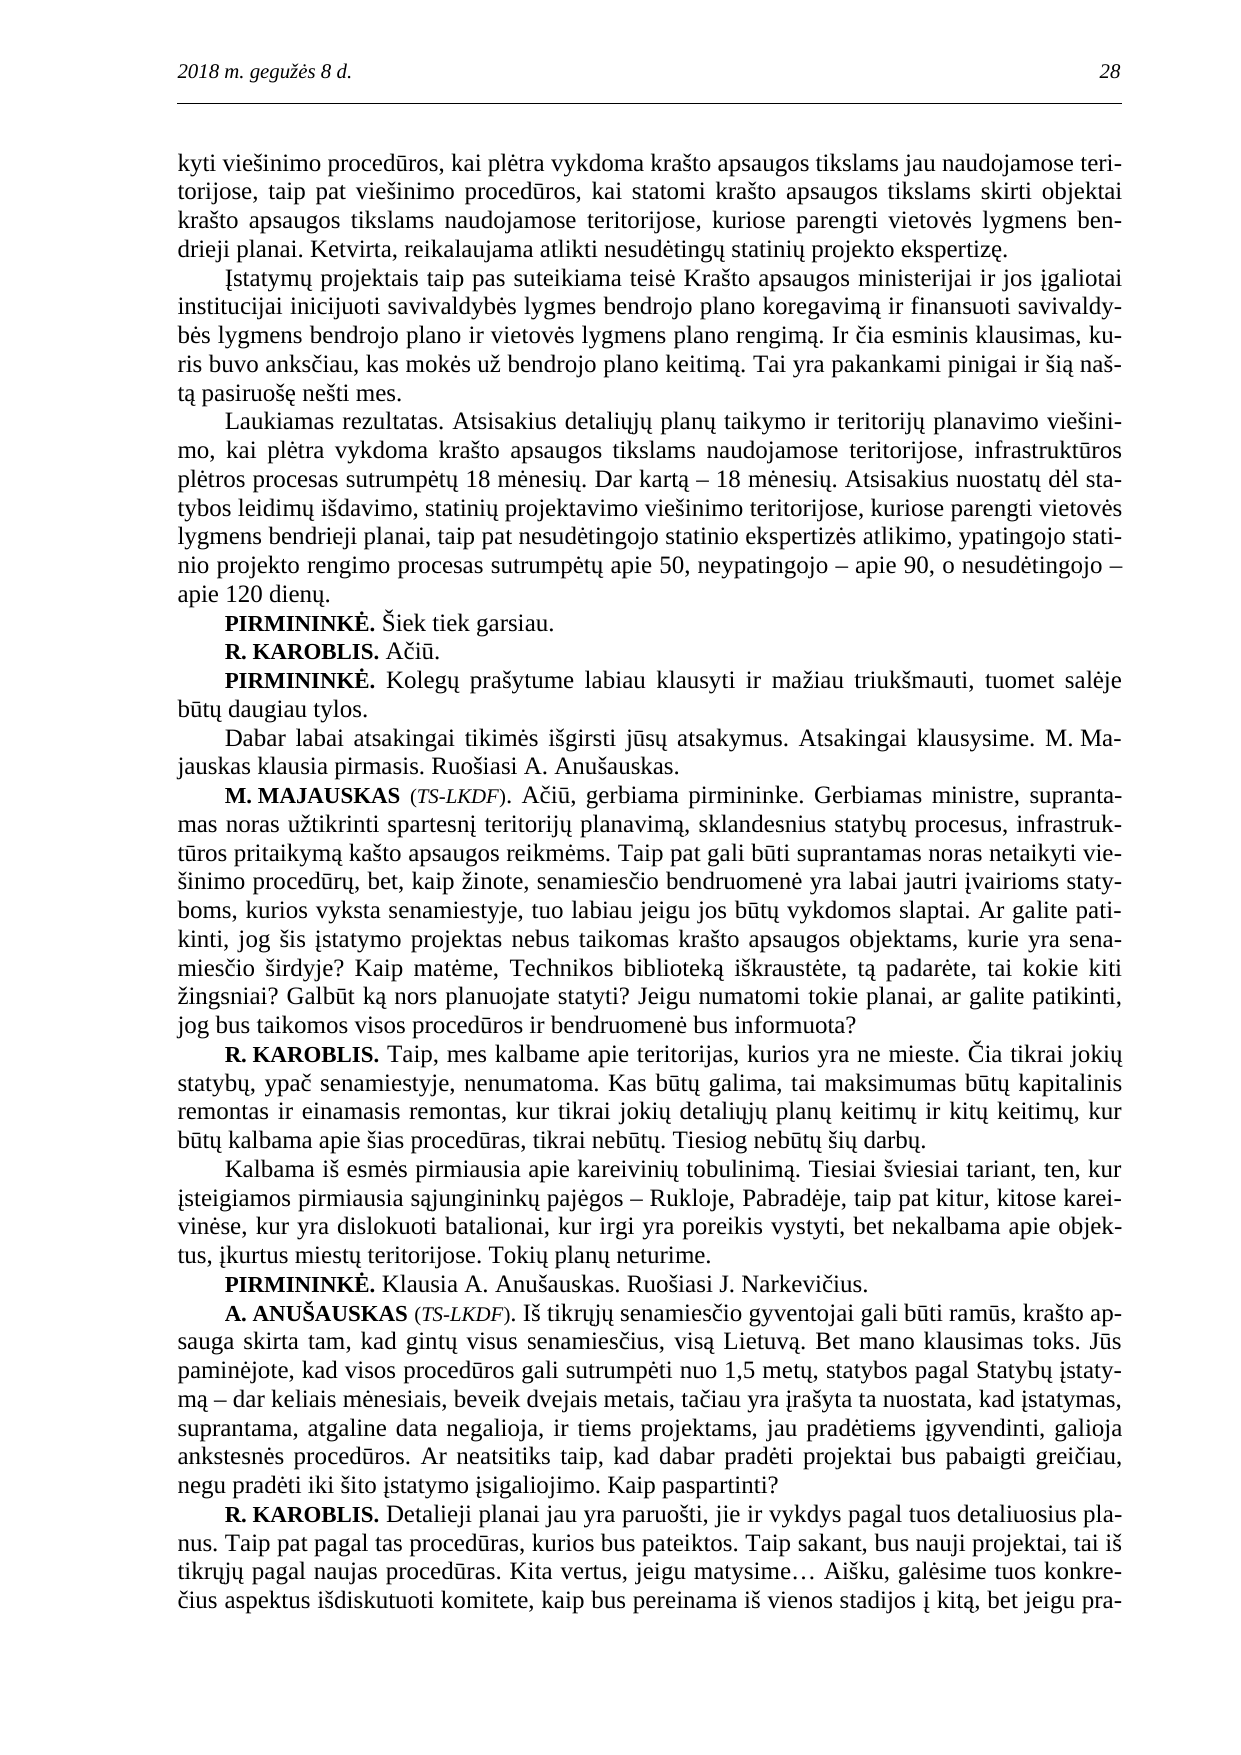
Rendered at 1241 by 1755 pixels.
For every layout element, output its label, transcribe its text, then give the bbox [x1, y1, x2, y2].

text R. KAROBLIS. Ačiū. [177, 636, 1122, 665]
text ky­ti vie­ši­ni­mo pro­ce­dū­ros, kai plėt­ra vyk­do­ma kraš­to ap­sau­gos tiks­lams jau nau­do­ja­mo­se te­ri­to­ri­jo­se, taip pat vie­ši­ni­mo pro­ce­dū­ros, kai sta­to­mi kraš­to ap­sau­gos tiks­lams skir­ti ob­jek­tai kraš­to ap­sau­gos tiks­lams nau­do­ja­mo­se te­ri­to­ri­jo­se, ku­rio­se pa­reng­ti vie­to­vės lyg­mens ben­drie­ji pla­nai. Ket­vir­ta, rei­ka­lau­ja­ma at­lik­ti ne­su­dė­tin­gų sta­ti­nių pro­jek­to eks­per­ti­zę. [177, 148, 1122, 263]
text Lau­kia­mas re­zul­ta­tas. At­si­sa­kius de­ta­lių­jų pla­nų tai­ky­mo ir te­ri­to­ri­jų pla­na­vi­mo vie­ši­ni­mo, kai plėt­ra vyk­do­ma kraš­to ap­sau­gos tiks­lams nau­do­ja­mo­se te­ri­to­ri­jo­se, in­fra­struk­tū­ros plėt­ros pro­ce­sas su­trum­pė­tų 18 mė­ne­sių. Dar kar­tą – 18 mė­ne­sių. At­si­sa­kius nuo­sta­tų dėl sta­ty­bos lei­di­mų iš­da­vi­mo, sta­ti­nių pro­jek­ta­vi­mo vie­ši­ni­mo te­ri­to­ri­jo­se, ku­rio­se pa­reng­ti vie­to­vės lyg­mens ben­drie­ji pla­nai, taip pat ne­su­dė­tin­go­jo sta­ti­nio eks­per­ti­zės at­li­ki­mo, ypa­tin­go­jo sta­ti­nio pro­jek­to ren­gi­mo pro­ce­sas su­trum­pė­tų apie 50, ne­ypa­tin­go­jo – apie 90, o ne­su­dė­tin­go­jo – apie 120 die­nų. [177, 406, 1122, 608]
text PIRMININKĖ. Klau­sia A. Anu­šaus­kas. Ruo­šia­si J. Nar­ke­vi­čius. [177, 1269, 1122, 1298]
text Da­bar la­bai at­sa­kin­gai ti­ki­mės iš­girs­ti jū­sų at­sa­ky­mus. At­sa­kin­gai klau­sy­si­me. M. Ma­jaus­kas klau­sia pir­ma­sis. Ruo­šia­si A. Anu­šaus­kas. [177, 723, 1122, 780]
text R. KAROBLIS. Taip, mes kal­ba­me apie te­ri­to­ri­jas, ku­rios yra ne mies­te. Čia tik­rai jo­kių sta­ty­bų, ypač se­na­mies­ty­je, ne­nu­ma­to­ma. Kas bū­tų ga­li­ma, tai mak­si­mu­mas bū­tų ka­pi­ta­li­nis re­mon­tas ir ei­na­ma­sis re­mon­tas, kur tik­rai jo­kių de­ta­lių­jų pla­nų kei­ti­mų ir ki­tų kei­ti­mų, kur bū­tų kal­ba­ma apie šias pro­ce­dū­ras, tik­rai ne­bū­tų. Tie­siog ne­bū­tų šių dar­bų. [177, 1039, 1122, 1154]
text R. KAROBLIS. De­ta­lie­ji pla­nai jau yra pa­ruoš­ti, jie ir vyk­dys pa­gal tuos de­ta­liuo­sius pla­nus. Taip pat pa­gal tas pro­ce­dū­ras, ku­rios bus pa­teik­tos. Taip sa­kant, bus nau­ji pro­jek­tai, tai iš tik­rų­jų pa­gal nau­jas pro­ce­dū­ras. Ki­ta ver­tus, jei­gu ma­ty­si­me… Aiš­ku, ga­lė­si­me tuos kon­kre­čius as­pek­tus iš­dis­ku­tuo­ti ko­mi­te­te, kaip bus per­ei­na­ma iš vie­nos sta­di­jos į ki­tą, bet jei­gu pra­ [177, 1499, 1122, 1614]
text M. MAJAUSKAS (TS-LKDF). Ačiū, ger­bia­ma pir­mi­nin­ke. Ger­bia­mas mi­nist­re, su­pran­ta­mas no­ras už­tik­rin­ti spar­tes­nį te­ri­to­ri­jų pla­na­vi­mą, sklan­des­nius sta­ty­bų pro­ce­sus, in­fra­struk­tū­ros pri­tai­ky­mą kaš­to ap­sau­gos reik­mėms. Taip pat ga­li bū­ti su­pran­ta­mas no­ras ne­tai­ky­ti vie­ši­ni­mo pro­ce­dū­rų, bet, kaip ži­no­te, se­na­mies­čio ben­druo­me­nė yra la­bai jaut­ri įvai­rioms sta­ty­boms, ku­rios vyks­ta se­na­mies­ty­je, tuo la­biau jei­gu jos bū­tų vyk­do­mos slap­tai. Ar ga­li­te pa­ti­kin­ti, jog šis įsta­ty­mo pro­jek­tas ne­bus tai­ko­mas kraš­to ap­sau­gos ob­jek­tams, ku­rie yra se­na­mies­čio šir­dy­je? Kaip ma­tė­me, Tech­ni­kos bib­lio­te­ką iš­kraus­tė­te, tą pa­da­rė­te, tai ko­kie ki­ti žings­niai? Gal­būt ką nors pla­nuo­ja­te sta­ty­ti? Jei­gu nu­ma­to­mi to­kie pla­nai, ar ga­li­te pa­ti­kin­ti, jog bus tai­ko­mos vi­sos pro­ce­dū­ros ir ben­druo­me­nė bus in­for­muo­ta? [177, 780, 1122, 1039]
text Įsta­ty­mų pro­jek­tais taip pas su­tei­kia­ma tei­sė Kraš­to ap­sau­gos mi­nis­te­ri­jai ir jos įga­lio­tai ins­ti­tu­ci­jai ini­ci­juo­ti sa­vi­val­dy­bės lyg­mes ben­dro­jo pla­no ko­re­ga­vi­mą ir fi­nan­suo­ti sa­vi­val­dy­bės lyg­mens ben­dro­jo pla­no ir vie­to­vės lyg­mens pla­no ren­gi­mą. Ir čia es­mi­nis klau­si­mas, ku­ris bu­vo anks­čiau, kas mo­kės už ben­dro­jo pla­no kei­ti­mą. Tai yra pa­kan­ka­mi pi­ni­gai ir šią naš­tą pa­si­ruo­šę nešti mes. [177, 263, 1122, 406]
text A. ANUŠAUSKAS (TS-LKDF). Iš tik­rų­jų se­na­mies­čio gy­ven­to­jai ga­li bū­ti ra­mūs, kraš­to ap­sau­ga skir­ta tam, kad gin­tų vi­sus se­na­mies­čius, vi­są Lie­tu­vą. Bet ma­no klau­si­mas toks. Jūs pa­mi­nė­jo­te, kad vi­sos pro­ce­dū­ros ga­li su­trum­pė­ti nuo 1,5 me­tų, sta­ty­bos pa­gal Sta­ty­bų įsta­ty­mą – dar ke­liais mė­ne­siais, be­veik dve­jais me­tais, ta­čiau yra įra­šy­ta ta nuo­sta­ta, kad įsta­ty­mas, su­pran­ta­ma, at­ga­li­ne da­ta ne­ga­lio­ja, ir tiems pro­jek­tams, jau pra­dė­tiems įgy­ven­din­ti, ga­lio­ja anks­tes­nės pro­ce­dū­ros. Ar ne­at­si­tiks taip, kad da­bar pra­dė­ti pro­jek­tai bus pa­baig­ti grei­čiau, ne­gu pra­dė­ti iki ši­to įsta­ty­mo įsi­ga­lio­ji­mo. Kaip pa­spar­tin­ti? [177, 1298, 1122, 1499]
text PIRMININKĖ. Šiek tiek gar­siau. [177, 608, 1122, 636]
text Kal­ba­ma iš es­mės pir­miau­sia apie ka­rei­vi­nių to­bu­li­ni­mą. Tie­siai švie­siai ta­riant, ten, kur įstei­gia­mos pir­miau­sia są­jun­gi­nin­kų pa­jė­gos – Ruk­lo­je, Pa­bra­dė­je, taip pat ki­tur, ki­to­se ka­rei­vi­nė­se, kur yra dis­lo­kuo­ti ba­ta­lio­nai, kur ir­gi yra po­rei­kis vys­ty­ti, bet ne­kal­ba­ma apie ob­jek­tus, įkur­tus mies­tų te­ri­to­ri­jo­se. To­kių pla­nų ne­tu­ri­me. [177, 1154, 1122, 1269]
text PIRMININKĖ. Ko­le­gų pra­šy­tu­me la­biau klau­sy­ti ir ma­žiau triukš­mau­ti, tuo­met sa­lė­je bū­tų dau­giau ty­los. [177, 665, 1122, 723]
